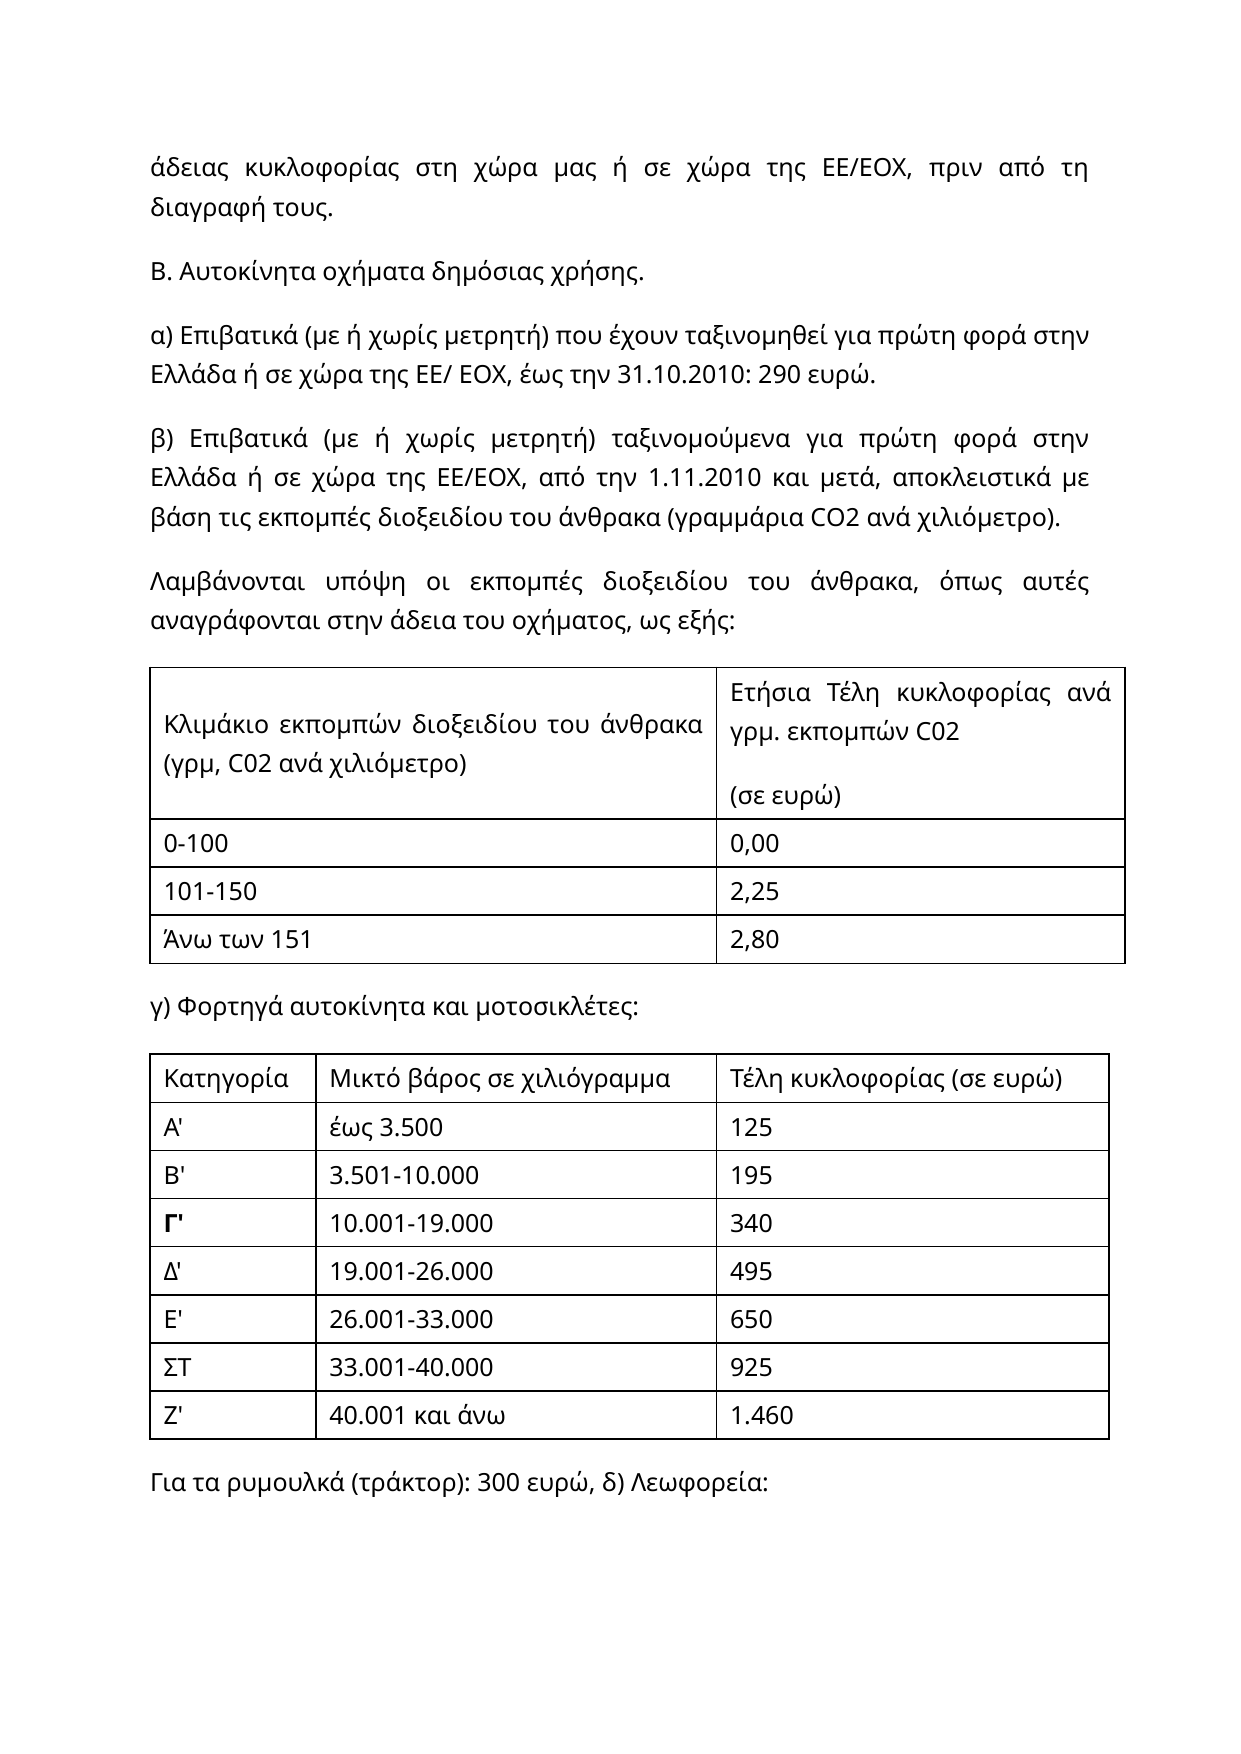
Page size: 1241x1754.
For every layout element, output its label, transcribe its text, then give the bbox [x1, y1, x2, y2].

table_cell 10.001-19.000 [317, 1199, 716, 1246]
table_cell 2,80 [717, 916, 1124, 962]
table_cell 33.001-40.000 [317, 1344, 716, 1390]
table_cell 101-150 [151, 868, 716, 914]
table_header Μικτό βάρος σε χιλιόγραμμα [317, 1055, 716, 1101]
table_cell 19.001-26.000 [317, 1247, 716, 1294]
text Λαμβάνονται υπόψη οι εκπομπές διοξειδίου του άνθρακα, όπως αυτές αναγράφονται στην άδεια του οχήματος, ως εξής: [150, 563, 1090, 637]
text Β. Αυτοκίνητα οχήματα δημόσιας χρήσης. [150, 253, 1090, 287]
table_cell Γ' [151, 1199, 315, 1246]
table_header Τέλη κυκλοφορίας (σε ευρώ) [717, 1055, 1108, 1101]
table_cell 650 [717, 1296, 1108, 1342]
text α) Επιβατικά (με ή χωρίς μετρητή) που έχουν ταξινομηθεί για πρώτη φορά στην Ελλάδα ή σε χώρα της ΕΕ/ ΕΟΧ, έως την 31.10.2010: 290 ευρώ. [150, 317, 1090, 391]
table_cell 1.460 [717, 1392, 1108, 1438]
text άδειας κυκλοφορίας στη χώρα μας ή σε χώρα της ΕΕ/ΕΟΧ, πριν από τη διαγραφή τους. [150, 150, 1090, 223]
table_cell Δ' [151, 1247, 315, 1294]
table_cell 925 [717, 1344, 1108, 1390]
table_cell 40.001 και άνω [317, 1392, 716, 1438]
table_cell 0-100 [151, 820, 716, 866]
table_header Ετήσια Τέλη κυκλοφορίας ανά γρμ. εκπομπών C02 (σε ευρώ) [717, 668, 1124, 818]
table_cell ΣΤ [151, 1344, 315, 1390]
table_cell 0,00 [717, 820, 1124, 866]
text β) Επιβατικά (με ή χωρίς μετρητή) ταξινομούμενα για πρώτη φορά στην Ελλάδα ή σε χώρα της ΕΕ/ΕΟΧ, από την 1.11.2010 και μετά, αποκλειστικά με βάση τις εκπομπές διοξειδίου του άνθρακα (γραμμάρια CΟ2 ανά χιλιόμετρο). [150, 421, 1090, 533]
table_cell Ζ' [151, 1392, 315, 1438]
text Για τα ρυμουλκά (τράκτορ): 300 ευρώ, δ) Λεωφορεία: [150, 1465, 1090, 1499]
table_cell Α' [151, 1103, 315, 1149]
table_cell 2,25 [717, 868, 1124, 914]
table_cell 125 [717, 1103, 1108, 1149]
table_cell 495 [717, 1247, 1108, 1294]
table_cell 26.001-33.000 [317, 1296, 716, 1342]
table_cell Άνω των 151 [151, 916, 716, 962]
text γ) Φορτηγά αυτοκίνητα και μοτοσικλέτες: [150, 989, 1090, 1023]
table_cell 3.501-10.000 [317, 1151, 716, 1198]
table_cell 195 [717, 1151, 1108, 1198]
table_header Κατηγορία [151, 1055, 315, 1101]
table_header Κλιμάκιο εκπομπών διοξειδίου του άνθρακα (γρμ, C02 ανά χιλιόμετρο) [151, 668, 716, 818]
table_cell Ε' [151, 1296, 315, 1342]
table_cell Β' [151, 1151, 315, 1198]
table_cell 340 [717, 1199, 1108, 1246]
table_cell έως 3.500 [317, 1103, 716, 1149]
